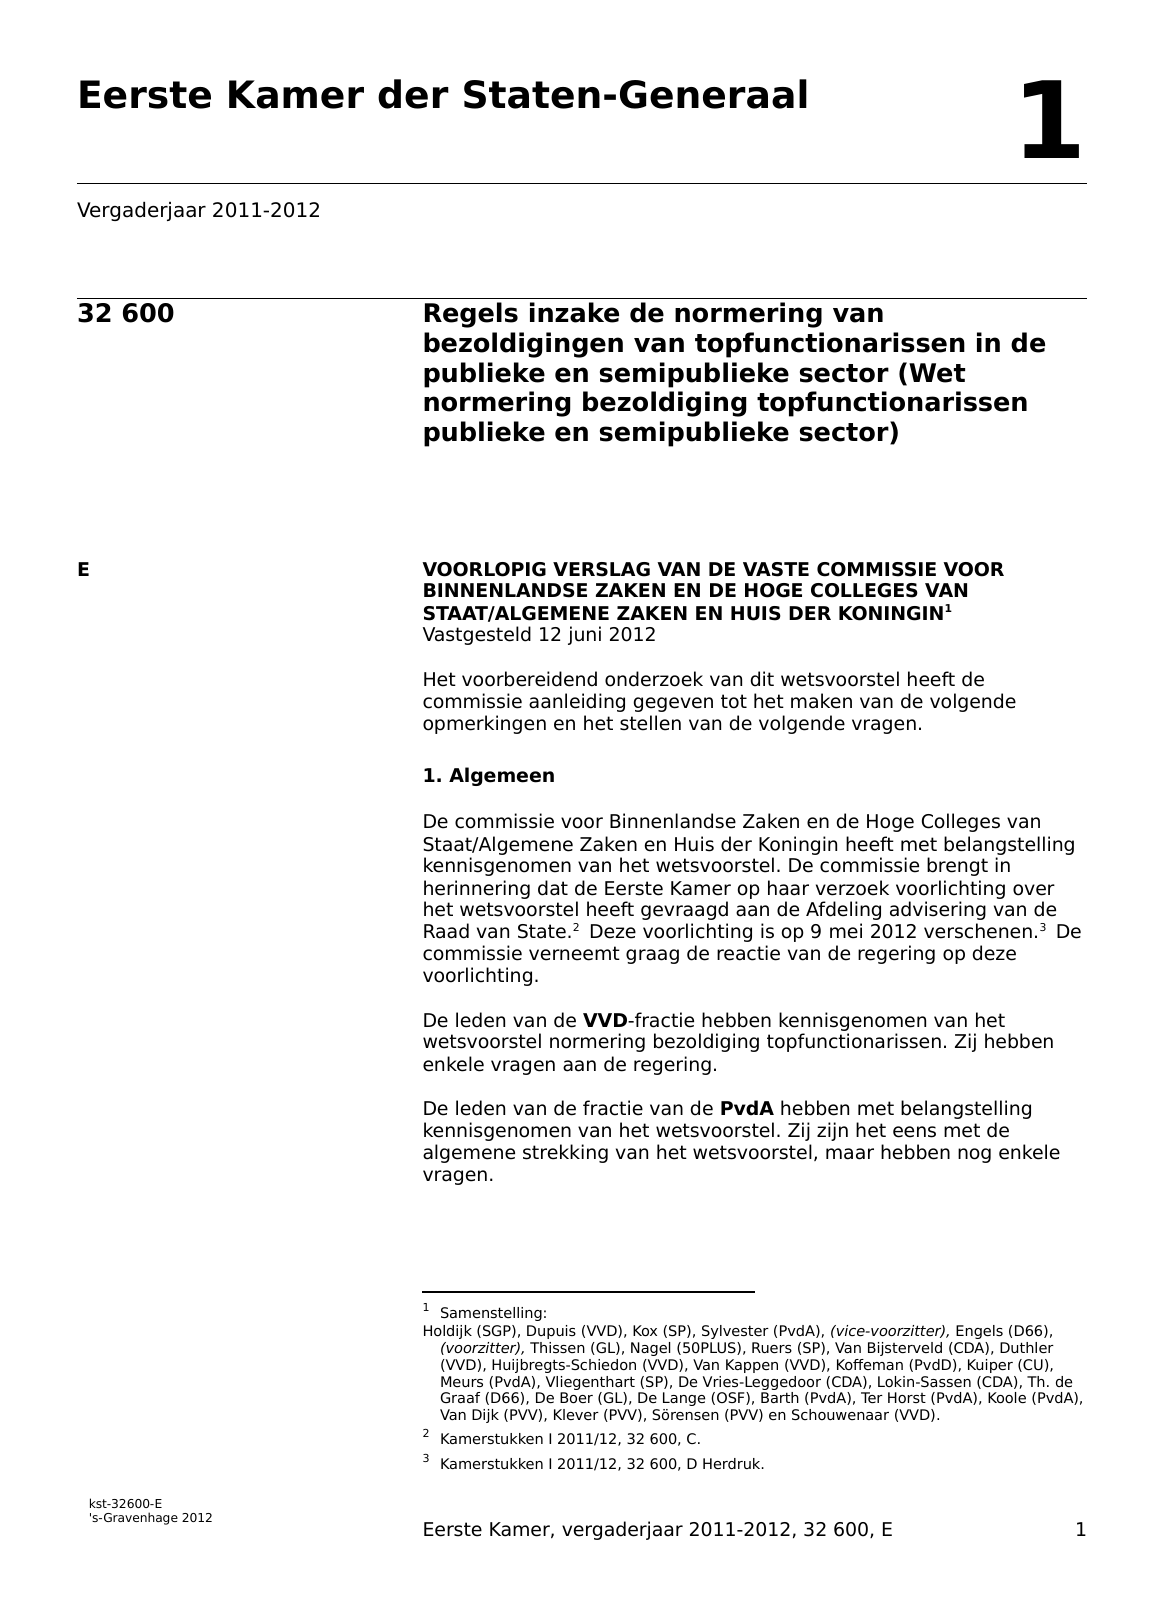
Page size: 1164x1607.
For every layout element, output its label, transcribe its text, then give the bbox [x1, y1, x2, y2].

text Vastgesteld 12 juni 2012 [422, 624, 1087, 646]
text De leden van de fractie van de PvdA hebben met belangstelling kennisgenomen van het wetsvoorstel. Zij zijn het eens met de algemene strekking van het wetsvoorstel, maar hebben nog enkele vragen. [422, 1098, 1087, 1186]
text Holdijk (SGP), Dupuis (VVD), Kox (SP), Sylvester (PvdA), (vice-voorzitter), Engels (D66), (voorzitter), Thissen (GL), Nagel (50PLUS), Ruers (SP), Van Bijsterveld (CDA), Duthler (VVD), Huijbregts-Schiedon (VVD), Van Kappen (VVD), Koffeman (PvdD), Kuiper (CU), Meurs (PvdA), Vliegenthart (SP), De Vries-Leggedoor (CDA), Lokin-Sassen (CDA), Th. de Graaf (D66), De Boer (GL), De Lange (OSF), Barth (PvdA), Ter Horst (PvdA), Koole (PvdA), Van Dijk (PVV), Klever (PVV), Sörensen (PVV) en Schouwenaar (VVD). [422, 1323, 1087, 1424]
text kst-32600-E [88, 1497, 323, 1511]
subtitle E VOORLOPIG VERSLAG VAN DE VASTE COMMISSIE VOOR BINNENLANDSE ZAKEN EN DE HOGE COLLEGES VAN STAAT/ALGEMENE ZAKEN EN HUIS DER KONINGIN [77, 558, 1087, 624]
subtitle 32 600 Regels inzake de normering van bezoldigingen van topfunctionarissen in de publieke en semipublieke sector (Wet normering bezoldiging topfunctionarissen publieke en semipublieke sector) [77, 299, 1087, 447]
text Kamerstukken I 2011/12, 32 600, D Herdruk. [422, 1452, 1087, 1474]
text De leden van de VVD-fractie hebben kennisgenomen van het wetsvoorstel normering bezoldiging topfunctionarissen. Zij hebben enkele vragen aan de regering. [422, 1009, 1087, 1075]
table_header Eerste Kamer der Staten-Generaal [77, 59, 886, 183]
table_header 1 [886, 59, 1087, 183]
text Het voorbereidend onderzoek van dit wetsvoorstel heeft de commissie aanleiding gegeven tot het maken van de volgende opmerkingen en het stellen van de volgende vragen. [422, 668, 1087, 734]
subtitle 1. Algemeen [422, 764, 1087, 786]
table_cell Vergaderjaar 2011-2012 [77, 184, 1087, 298]
text De commissie voor Binnenlandse Zaken en de Hoge Colleges van Staat/Algemene Zaken en Huis der Koningin heeft met belangstelling kennisgenomen van het wetsvoorstel. De commissie brengt in herinnering dat de Eerste Kamer op haar verzoek voorlichting over het wetsvoorstel heeft gevraagd aan de Afdeling advisering van de Raad van State. Deze voorlichting is op 9 mei 2012 verschenen. De commissie verneemt graag de reactie van de regering op deze voorlichting. [422, 811, 1087, 987]
text Kamerstukken I 2011/12, 32 600, C. [422, 1427, 1087, 1449]
text 's-Gravenhage 2012 [88, 1511, 323, 1525]
text Samenstelling: [422, 1301, 1087, 1323]
